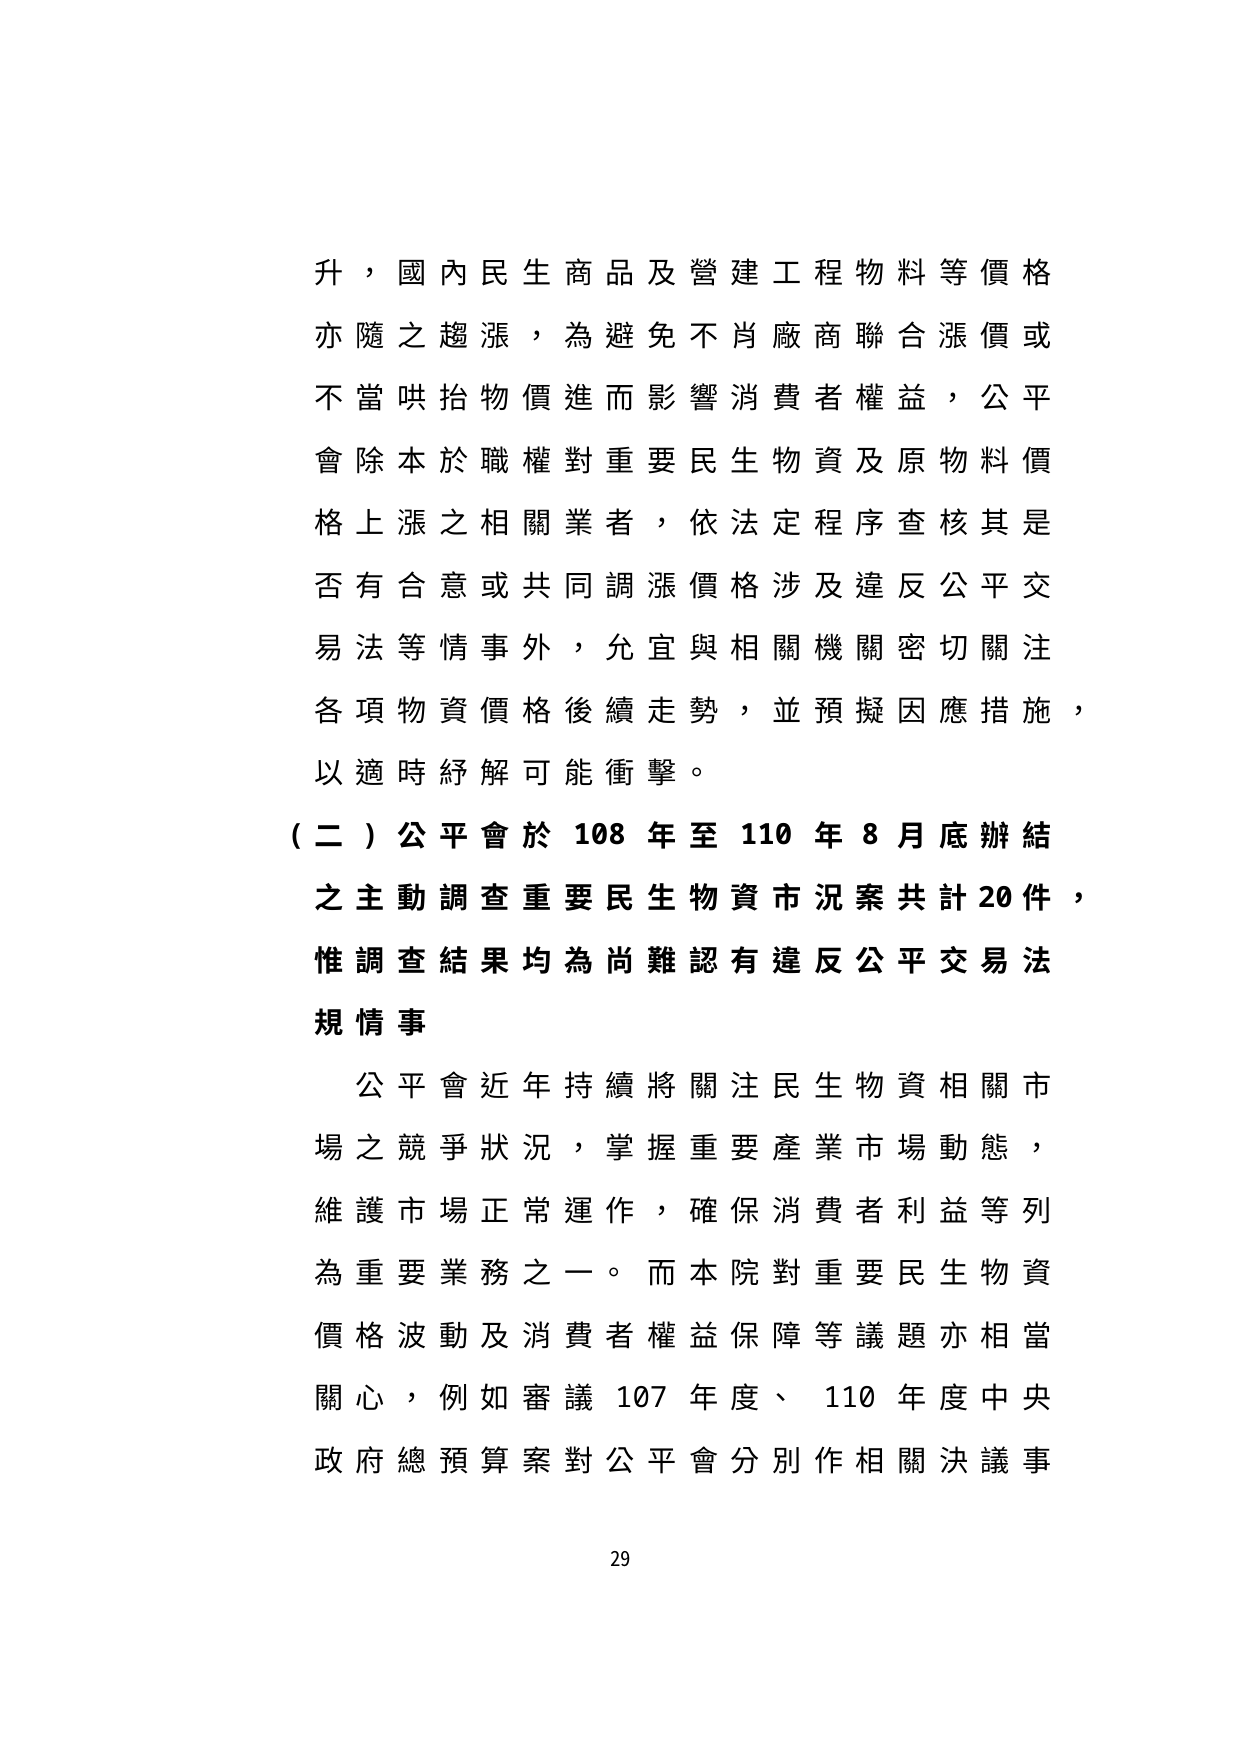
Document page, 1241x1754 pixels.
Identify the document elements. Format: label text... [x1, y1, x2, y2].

text (二)公平會於108年至110年8月底辦結之主動調查重要民生物資市況案共計20件，惟調查結果均為尚難認有違反公平交易法規情事 [242, 792, 1058, 1042]
text 對於近期因國際農工原料及運費價格攀升，國內民生商品及營建工程物料等價格亦隨之趨漲，為避免不肖廠商聯合漲價或不當哄抬物價進而影響消費者權益，公平會除本於職權對重要民生物資及原物料價格上漲之相關業者，依法定程序查核其是否有合意或共同調漲價格涉及違反公平交易法等情事外，允宜與相關機關密切關注各項物資價格後續走勢，並預擬因應措施，以適時紓解可能衝擊。 [271, 229, 1058, 792]
text 公平會近年持續將關注民生物資相關市場之競爭狀況，掌握重要產業市場動態，維護市場正常運作，確保消費者利益等列為重要業務之一。而本院對重要民生物資價格波動及消費者權益保障等議題亦相當關心，例如審議107年度、110年度中央政府總預算案對公平會分別作相關決議事項：「公平交易委員會…對於現今輿情所關注之議題應於第一時間本於職權主動立案調查，於調查過程中努力蒐集相關事證，亦提醒業者尊重市場機制。…透過市場偵測，遇有調價傳聞並即時警示業者切勿實行聯合行為，以發揮嚇阻之效；緊急處置措施則是密切與相關產業主管機關聯繫，以掌握市況，並適時介入查處。有關民眾尤其關切之民生物資價格波動…。」、「近年來屢次發生『衛生紙之亂』、『電信之亂』、蔥及蒜頭等農產品飆漲事件，疑有業者哄抬價格情事，惟公平交易委員會每每於民怨產生及媒體大肆報導後始著手調查。…公平交易委員會介入時機過於緩慢，造成民生物資的波動及民眾質疑。…」等。 [271, 1042, 1058, 1479]
